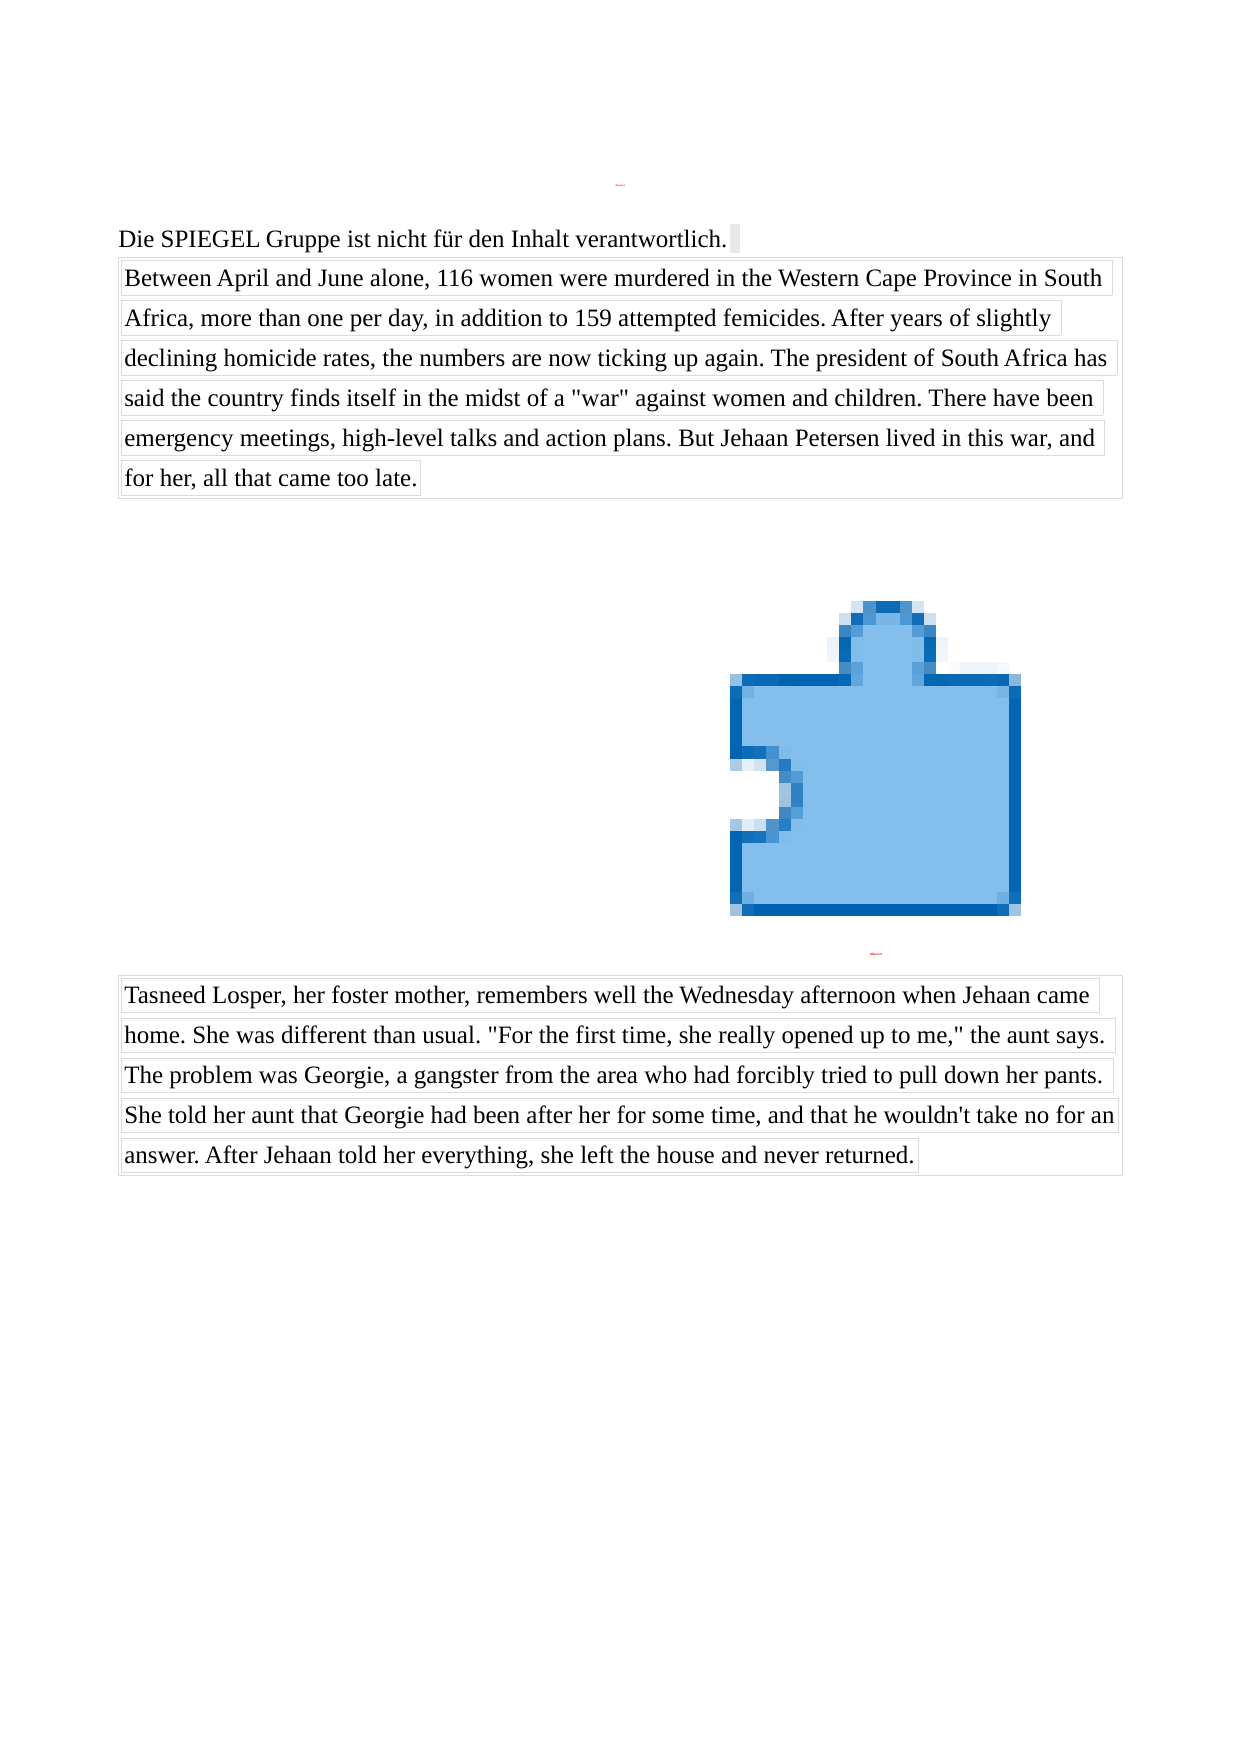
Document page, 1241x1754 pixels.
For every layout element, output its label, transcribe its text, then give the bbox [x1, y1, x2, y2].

text Tasneed Losper, her foster mother, remembers well the Wednesday afternoon when Jehaan came home. She was different than usual. "For the first time, she really opened up to me," the aunt says. The problem was Georgie, a gangster from the area who had forcibly tried to pull down her pants. She told her aunt that Georgie had been after her for some time, and that he wouldn't take no for an answer. After Jehaan told her everything, she left the house and never returned. [119, 976, 1122, 1175]
text Between April and June alone, 116 women were murdered in the Western Cape Province in South Africa, more than one per day, in addition to 159 attempted femicides. After years of slightly declining homicide rates, the numbers are now ticking up again. The president of South Africa has said the country finds itself in the midst of a "war" against women and children. There have been emergency meetings, high-level talks and action plans. But Jehaan Petersen lived in this war, and for her, all that came too late. [119, 258, 1122, 498]
text Die SPIEGEL Gruppe ist nicht für den Inhalt verantwortlich. [118, 224, 730, 253]
text [740, 224, 1122, 253]
